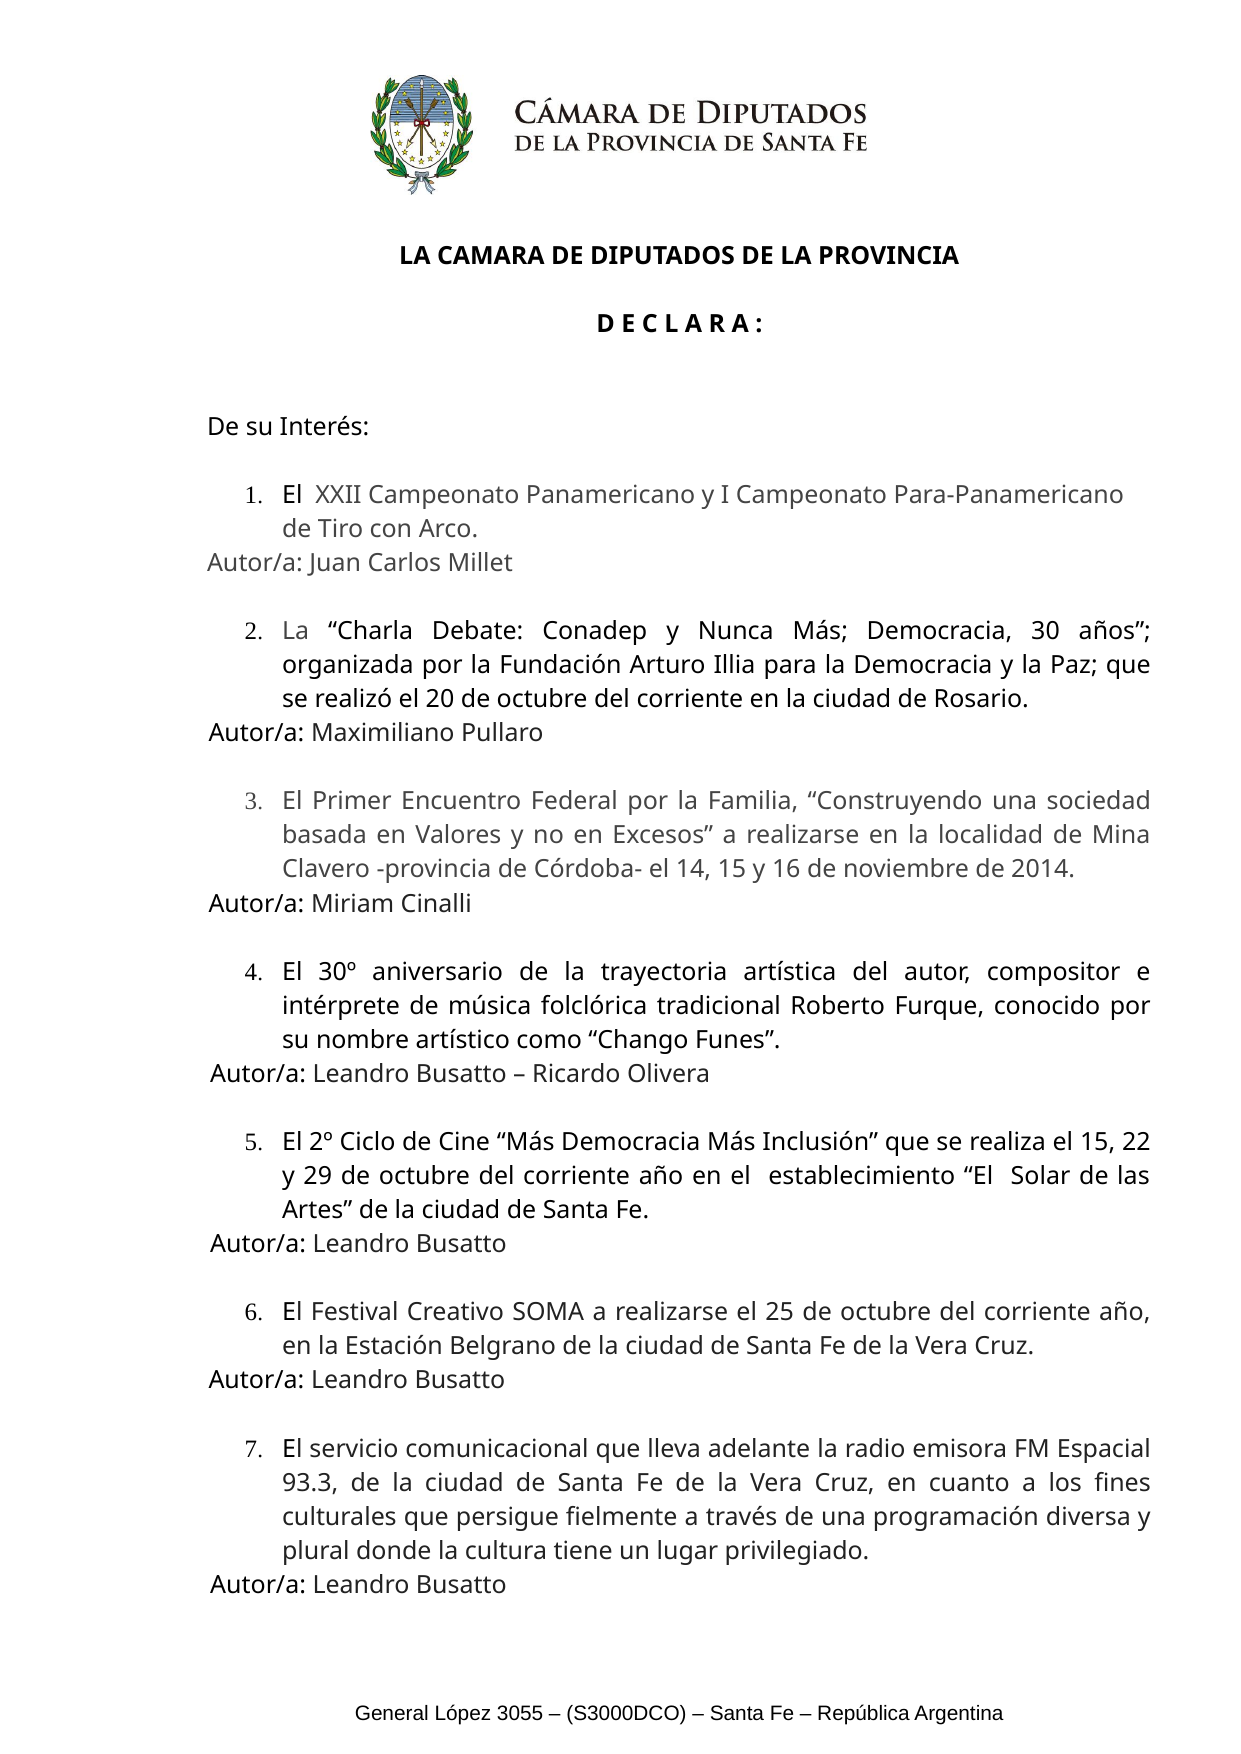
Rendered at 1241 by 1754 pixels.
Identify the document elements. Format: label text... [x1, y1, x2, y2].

text Autor/a: Juan Carlos Millet [204, 544, 1152, 579]
text LA CAMARA DE DIPUTADOS DE LA PROVINCIA [207, 238, 1152, 272]
list El servicio comunicacional que lleva adelante la radio emisora FM Espacial 93.3, de la ciudad de Santa Fe de la Vera Cruz, en cuanto a los fines culturales que persigue fielmente a través de una programación diversa y plural donde la cultura tiene un lugar privilegiado. [244, 1430, 1152, 1566]
list El 2º Ciclo de Cine “Más Democracia Más Inclusión” que se realiza el 15, 22 y 29 de octubre del corriente año en el establecimiento “El Solar de las Artes” de la ciudad de Santa Fe. [244, 1124, 1152, 1226]
list El Primer Encuentro Federal por la Familia, “Construyendo una sociedad basada en Valores y no en Excesos” a realizarse en la localidad de Mina Clavero -provincia de Córdoba- el 14, 15 y 16 de noviembre de 2014. [244, 783, 1152, 885]
text Autor/a: Leandro Busatto – Ricardo Olivera [210, 1056, 1152, 1089]
text Autor/a: Maximiliano Pullaro [208, 715, 1152, 749]
text Autor/a: Leandro Busatto [210, 1566, 1152, 1601]
list El Festival Creativo SOMA a realizarse el 25 de octubre del corriente año, en la Estación Belgrano de la ciudad de Santa Fe de la Vera Cruz. [244, 1294, 1152, 1362]
text Autor/a: Miriam Cinalli [208, 885, 1152, 919]
text Autor/a: Leandro Busatto [210, 1226, 1152, 1260]
text D E C L A R A : [207, 306, 1152, 340]
list El 30º aniversario de la trayectoria artística del autor, compositor e intérprete de música folclórica tradicional Roberto Furque, conocido por su nombre artístico como “Chango Funes”. [244, 953, 1152, 1056]
list La “Charla Debate: Conadep y Nunca Más; Democracia, 30 años”; organizada por la Fundación Arturo Illia para la Democracia y la Paz; que se realizó el 20 de octubre del corriente en la ciudad de Rosario. [244, 613, 1152, 715]
text Autor/a: Leandro Busatto [208, 1362, 1152, 1396]
picture [370, 75, 867, 199]
text De su Interés: [207, 408, 1152, 442]
list El XXII Campeonato Panamericano y I Campeonato Para-Panamericano de Tiro con Arco. [244, 476, 1152, 544]
